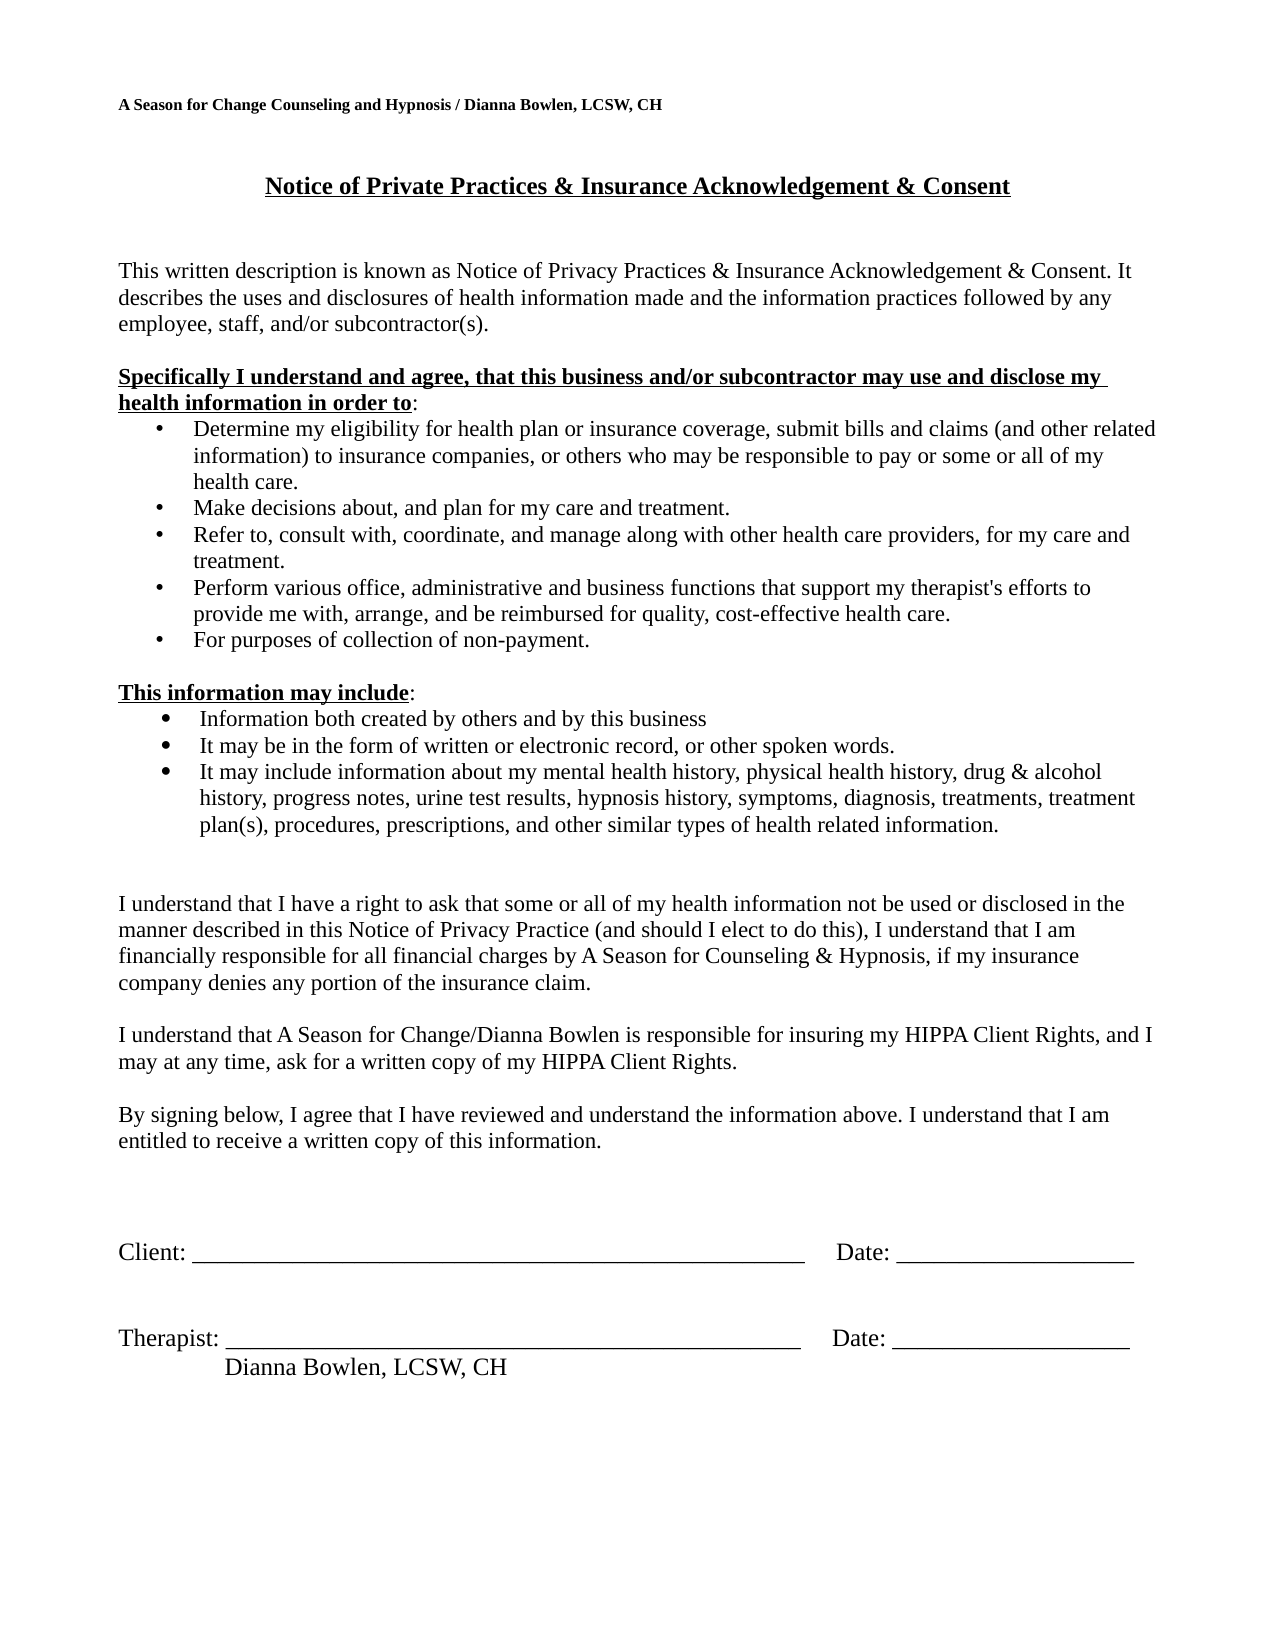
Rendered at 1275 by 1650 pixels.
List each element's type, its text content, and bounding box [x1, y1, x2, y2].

text Client: _________________________________________________ Date: ___________________ [118, 1237, 1157, 1266]
text A Season for Change Counseling and Hypnosis / Dianna Bowlen, LCSW, CH [118, 94, 1157, 113]
list For purposes of collection of non-payment. [156, 626, 1157, 653]
text By signing below, I agree that I have reviewed and understand the information above. I understand that I am entitled to receive a written copy of this information. [118, 1101, 1157, 1153]
list Make decisions about, and plan for my care and treatment. [156, 494, 1157, 521]
text I understand that I have a right to ask that some or all of my health information not be used or disclosed in the manner described in this Notice of Privacy Practice (and should I elect to do this), I understand that I am financially responsible for all financial charges by A Season for Counseling & Hypnosis, if my insurance company denies any portion of the insurance claim. [118, 890, 1157, 995]
list Information both created by others and by this business [162, 705, 1157, 732]
text Dianna Bowlen, LCSW, CH [118, 1352, 1157, 1381]
text I understand that A Season for Change/Dianna Bowlen is responsible for insuring my HIPPA Client Rights, and I may at any time, ask for a written copy of my HIPPA Client Rights. [118, 1022, 1157, 1074]
list Determine my eligibility for health plan or insurance coverage, submit bills and claims (and other related information) to insurance companies, or others who may be responsible to pay or some or all of my health care. [156, 415, 1157, 494]
text This written description is known as Notice of Privacy Practices & Insurance Acknowledgement & Consent. It describes the uses and disclosures of health information made and the information practices followed by any employee, staff, and/or subcontractor(s). [118, 257, 1157, 336]
list It may include information about my mental health history, physical health history, drug & alcohol history, progress notes, urine test results, hypnosis history, symptoms, diagnosis, treatments, treatment plan(s), procedures, prescriptions, and other similar types of health related information. [162, 758, 1157, 837]
text Specifically I understand and agree, that this business and/or subcontractor may use and disclose my health information in order to: [118, 363, 1157, 415]
text This information may include: [118, 679, 1157, 705]
text Therapist: ______________________________________________ Date: ___________________ [118, 1323, 1157, 1352]
list Refer to, consult with, coordinate, and manage along with other health care providers, for my care and treatment. [156, 521, 1157, 573]
text Notice of Private Practices & Insurance Acknowledgement & Consent [118, 171, 1157, 200]
list It may be in the form of written or electronic record, or other spoken words. [162, 732, 1157, 758]
list Perform various office, administrative and business functions that support my therapist's efforts to provide me with, arrange, and be reimbursed for quality, cost-effective health care. [156, 573, 1157, 626]
